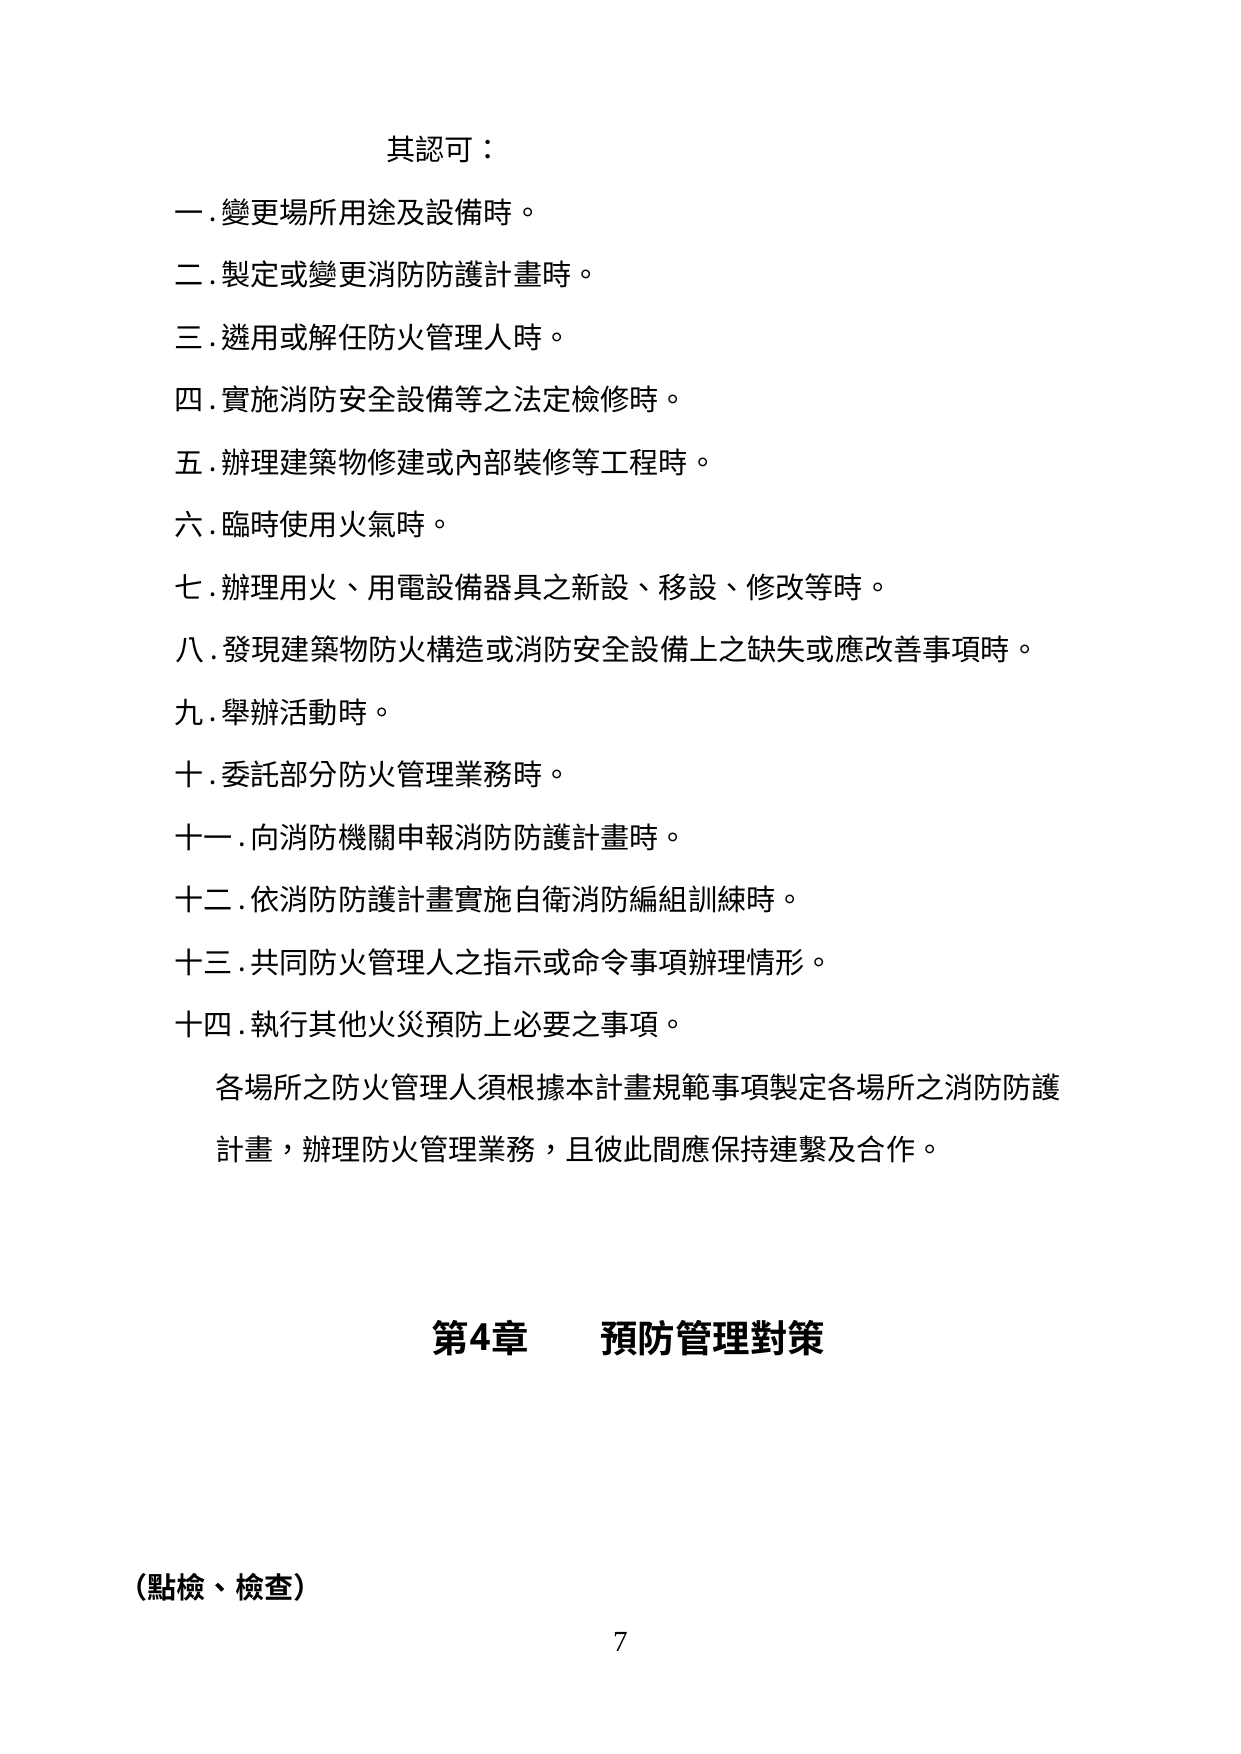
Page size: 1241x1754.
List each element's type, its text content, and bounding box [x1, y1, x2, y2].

text 十二.依消防防護計畫實施自衛消防編組訓綀時。 [174, 856, 1088, 919]
text 十.委託部分防火管理業務時。 [174, 731, 1088, 794]
text 三.遴用或解任防火管理人時。 [174, 294, 1088, 356]
text 五.辦理建築物修建或內部裝修等工程時。 [174, 419, 1088, 481]
text 六.臨時使用火氣時。 [174, 481, 1088, 544]
text 十一.向消防機關申報消防防護計畫時。 [174, 794, 1088, 856]
text 二.製定或變更消防防護計畫時。 [174, 231, 1088, 294]
text 七.辦理用火、用電設備器具之新設、移設、修改等時。 [174, 544, 1088, 606]
text 九.舉辦活動時。 [174, 669, 1088, 731]
text （點檢、檢查） [118, 1544, 1138, 1606]
text 四.實施消防安全設備等之法定檢修時。 [174, 356, 1088, 419]
text 一.變更場所用途及設備時。 [174, 169, 1088, 231]
text 八.發現建築物防火構造或消防安全設備上之缺失或應改善事項時。 [176, 606, 1088, 669]
list 預防管理對策 [168, 1294, 1088, 1356]
list 其認可： [137, 106, 1088, 169]
text 各場所之防火管理人須根據本計畫規範事項製定各場所之消防防護計畫，辦理防火管理業務，且彼此間應保持連繫及合作。 [215, 1044, 1088, 1169]
text 十四.執行其他火災預防上必要之事項。 [174, 981, 1088, 1044]
text 十三.共同防火管理人之指示或命令事項辦理情形。 [174, 919, 1088, 981]
